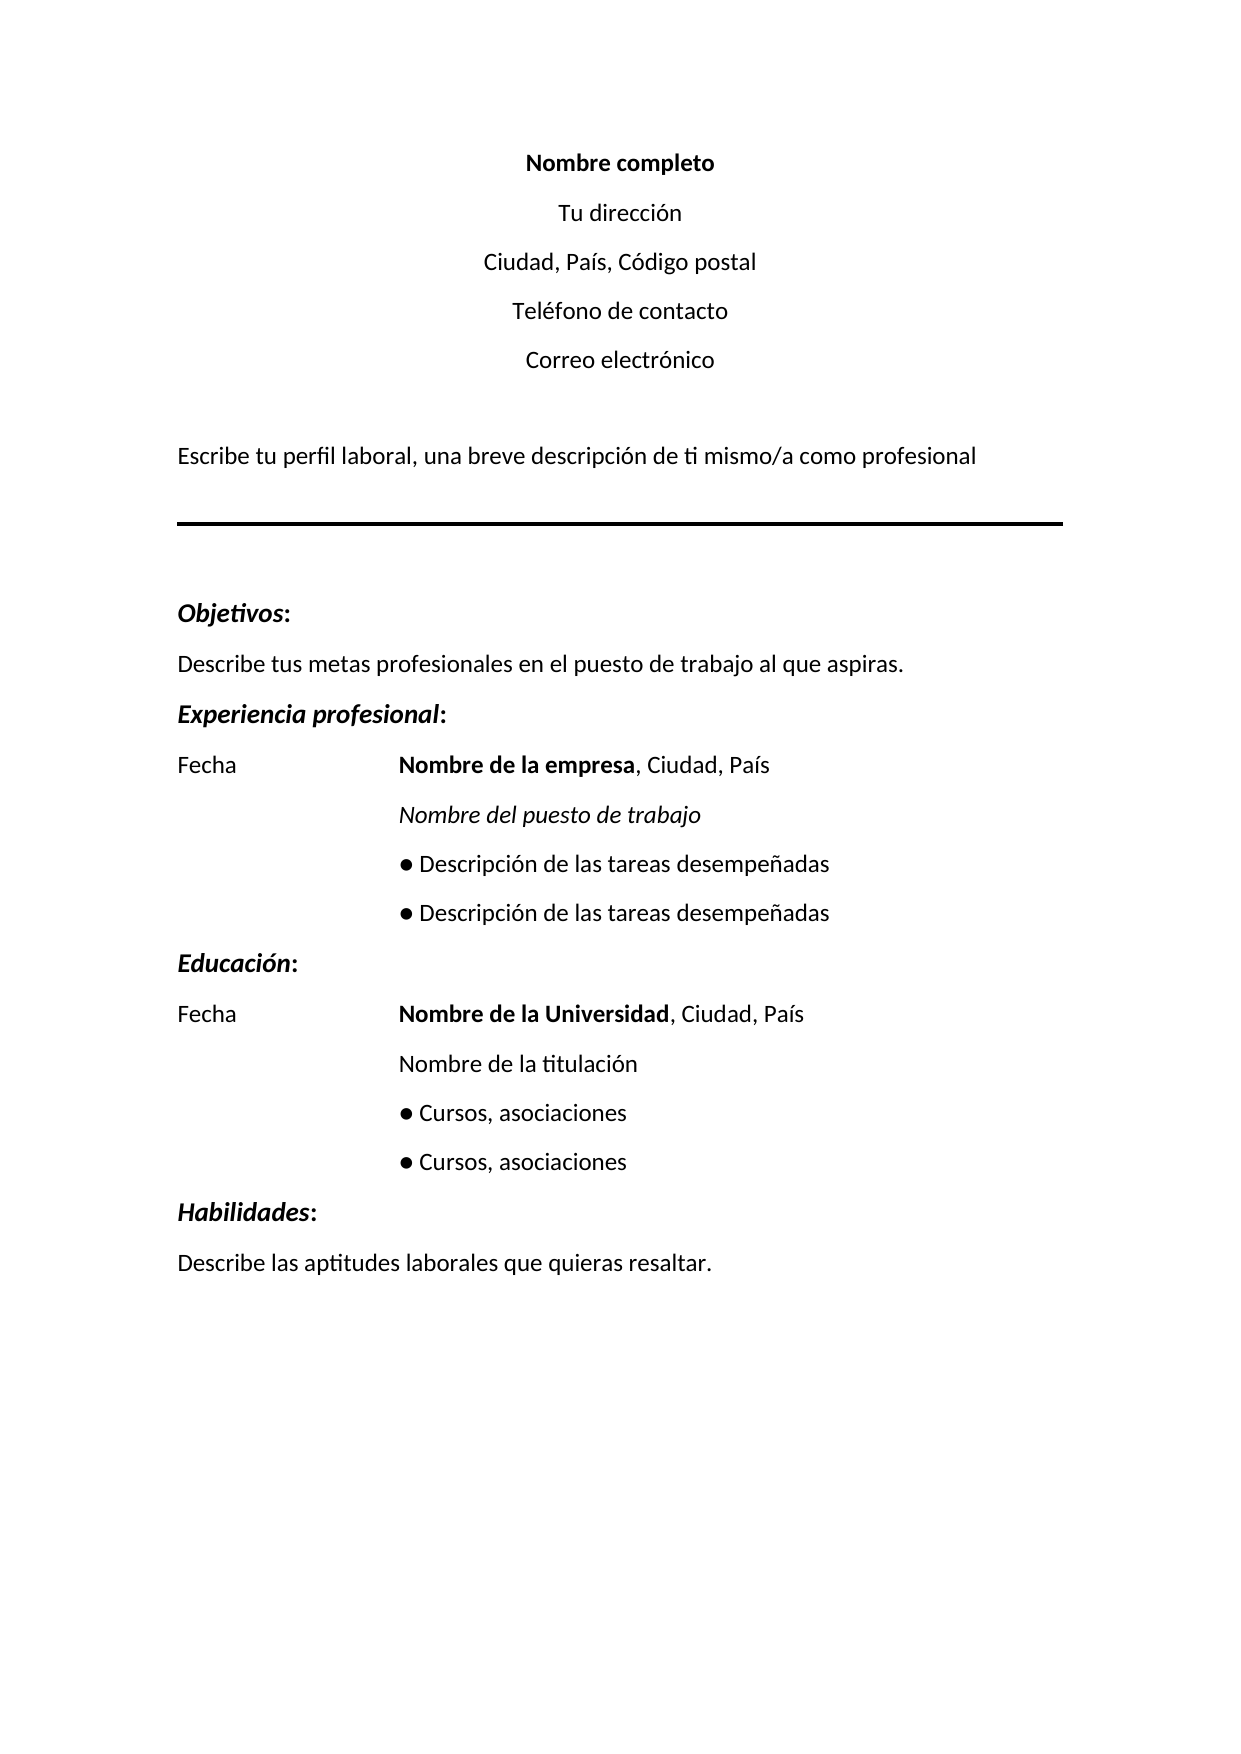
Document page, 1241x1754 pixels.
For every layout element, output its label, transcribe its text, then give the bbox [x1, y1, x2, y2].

text ● Descripción de las tareas desempeñadas [177, 897, 1063, 928]
text ● Cursos, asociaciones [177, 1097, 1063, 1128]
text ● Descripción de las tareas desempeñadas [177, 848, 1063, 878]
text Nombre de la titulación [177, 1048, 1063, 1078]
text Describe las aptitudes laborales que quieras resaltar. [177, 1248, 1063, 1278]
text Teléfono de contacto [177, 295, 1063, 326]
text Experiencia profesional: [177, 697, 1063, 731]
text Nombre del puesto de trabajo [177, 799, 1063, 829]
text Fecha Nombre de la Universidad, Ciudad, País [177, 998, 1063, 1029]
text Tu dirección [177, 197, 1063, 227]
text Objetivos: [177, 596, 1063, 629]
text Escribe tu perfil laboral, una breve descripción de ti mismo/a como profesional [177, 441, 1063, 471]
text ● Cursos, asociaciones [325, 1146, 1063, 1177]
text Correo electrónico [177, 345, 1063, 375]
text Nombre completo [177, 148, 1063, 178]
text Fecha Nombre de la empresa, Ciudad, País [177, 749, 1063, 780]
text Educación: [177, 947, 1063, 979]
text Ciudad, País, Código postal [177, 246, 1063, 277]
text Describe tus metas profesionales en el puesto de trabajo al que aspiras. [177, 648, 1063, 679]
text Habilidades: [177, 1196, 1063, 1229]
